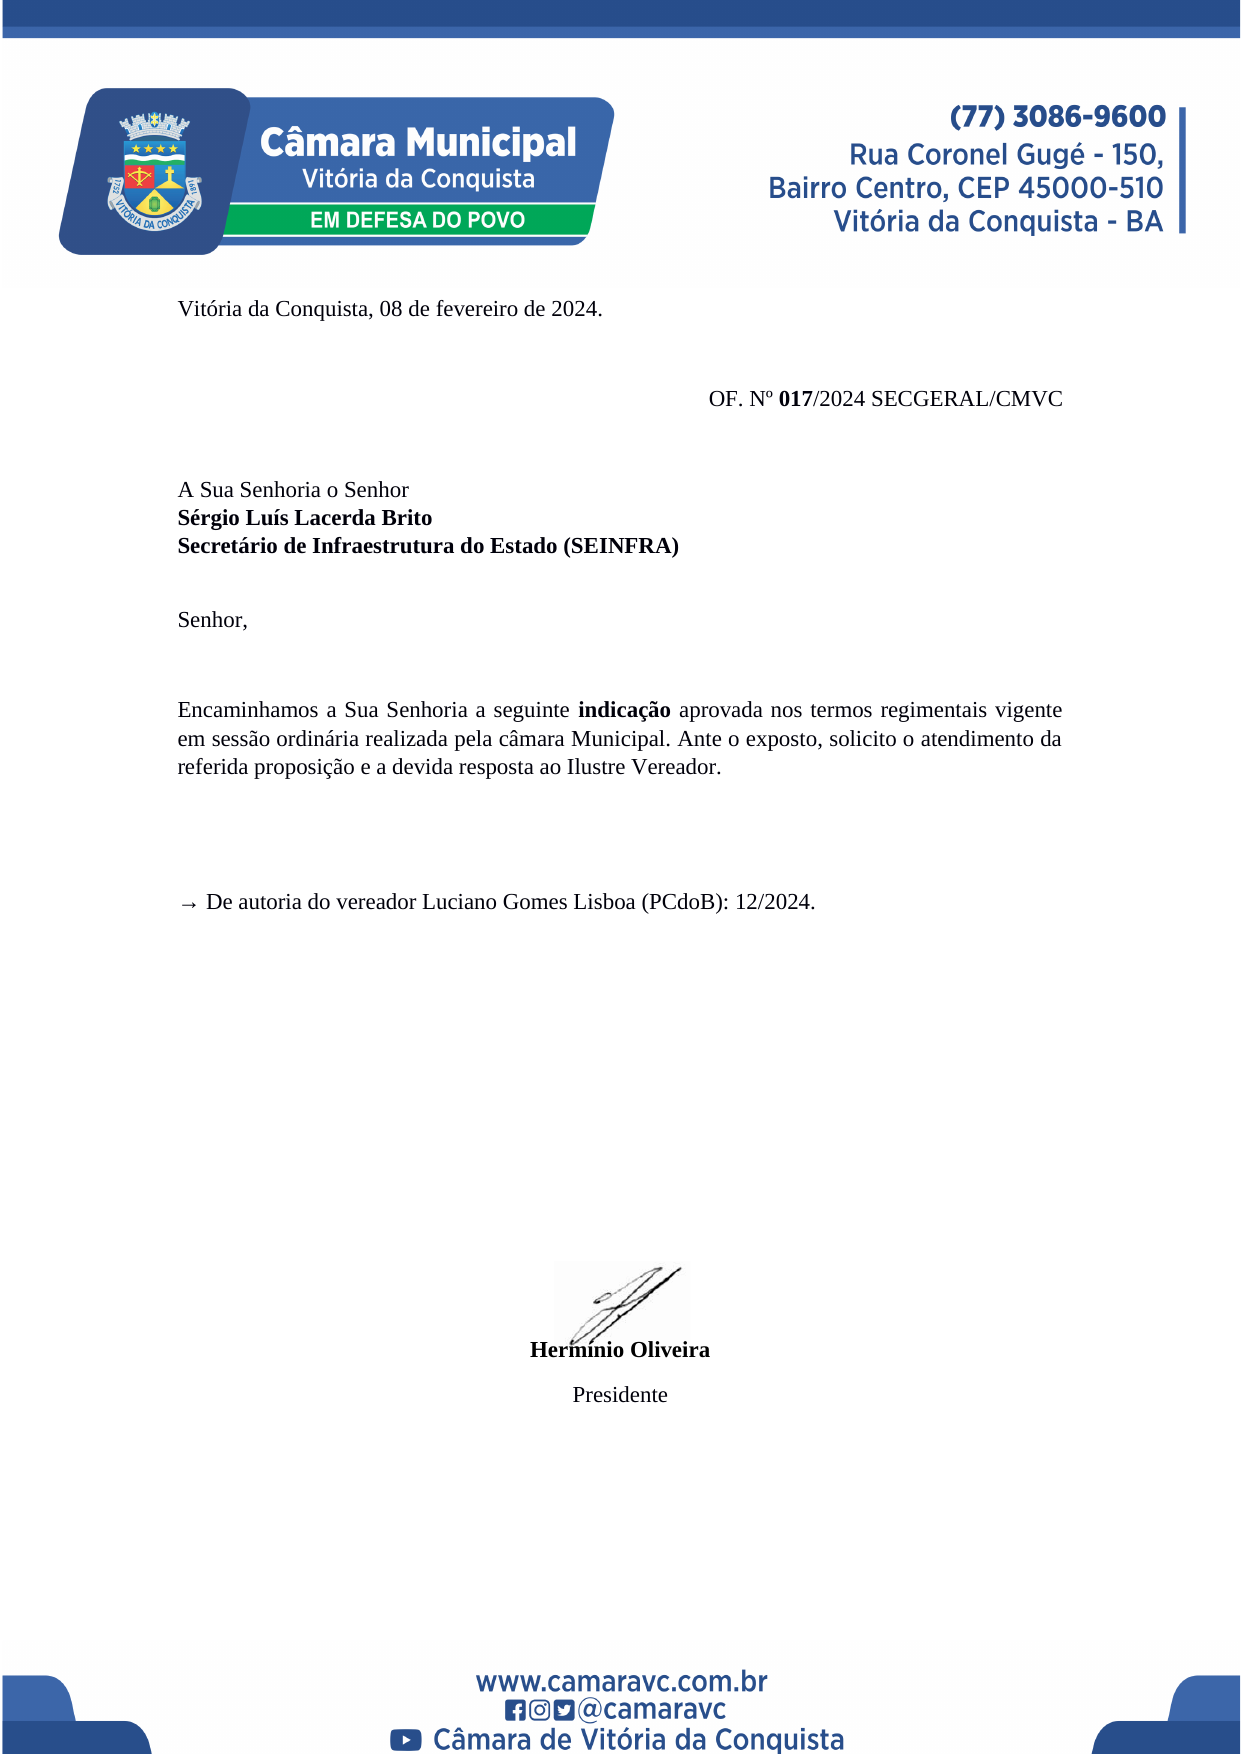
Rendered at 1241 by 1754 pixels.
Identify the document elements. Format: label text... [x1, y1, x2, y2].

text Secretário de Infraestrutura do Estado (SEINFRA) [177, 533, 1063, 559]
text Senhor, [177, 606, 1063, 632]
picture [2, 1640, 1241, 1754]
text Vitória da Conquista, 08 de fevereiro de 2024. [177, 295, 1063, 322]
text → De autoria do vereador Luciano Gomes Lisboa (PCdoB): 12/2024. [177, 888, 1063, 914]
picture [553, 1261, 691, 1336]
text OF. Nº 017/2024 SECGERAL/CMVC [177, 386, 1063, 412]
text Sérgio Luís Lacerda Brito [177, 504, 1063, 531]
text Hermínio Oliveira [177, 1336, 1063, 1362]
text Encaminhamos a Sua Senhoria a seguinte indicação aprovada nos termos regimentais vigente em sessão ordinária realizada pela câmara Municipal. Ante o exposto, solicito o atendimento da referida proposição e a devida resposta ao Ilustre Vereador. [177, 696, 1063, 779]
text Presidente [177, 1381, 1063, 1407]
text A Sua Senhoria o Senhor [177, 476, 1063, 502]
picture [2, 0, 1241, 288]
